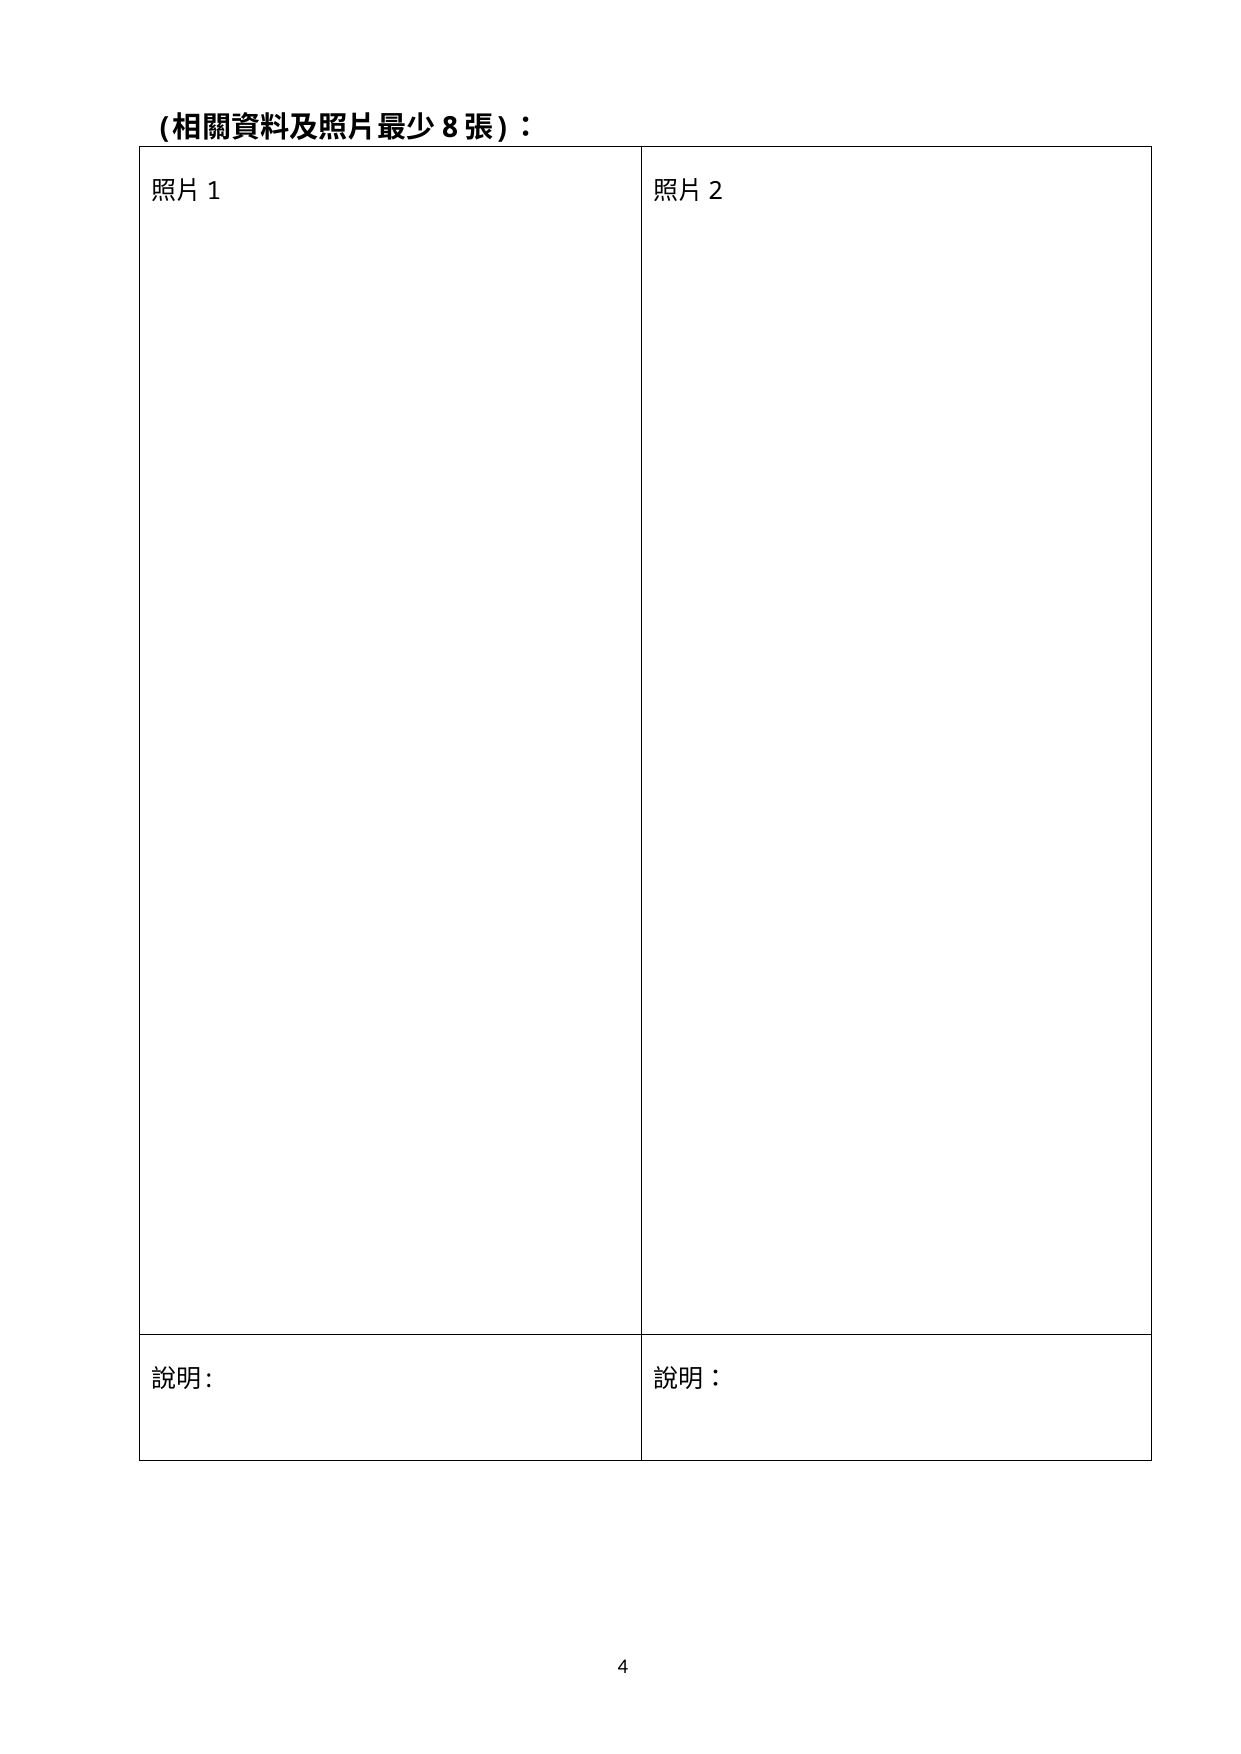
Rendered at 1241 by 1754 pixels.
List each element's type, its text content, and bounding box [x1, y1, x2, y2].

table_header 照片2 [642, 147, 1151, 1334]
table_cell 說明： [642, 1335, 1151, 1460]
text (相關資料及照片最少8張)： [138, 83, 1107, 146]
table_cell 說明: [140, 1335, 641, 1460]
table_header 照片1 [140, 147, 641, 1334]
